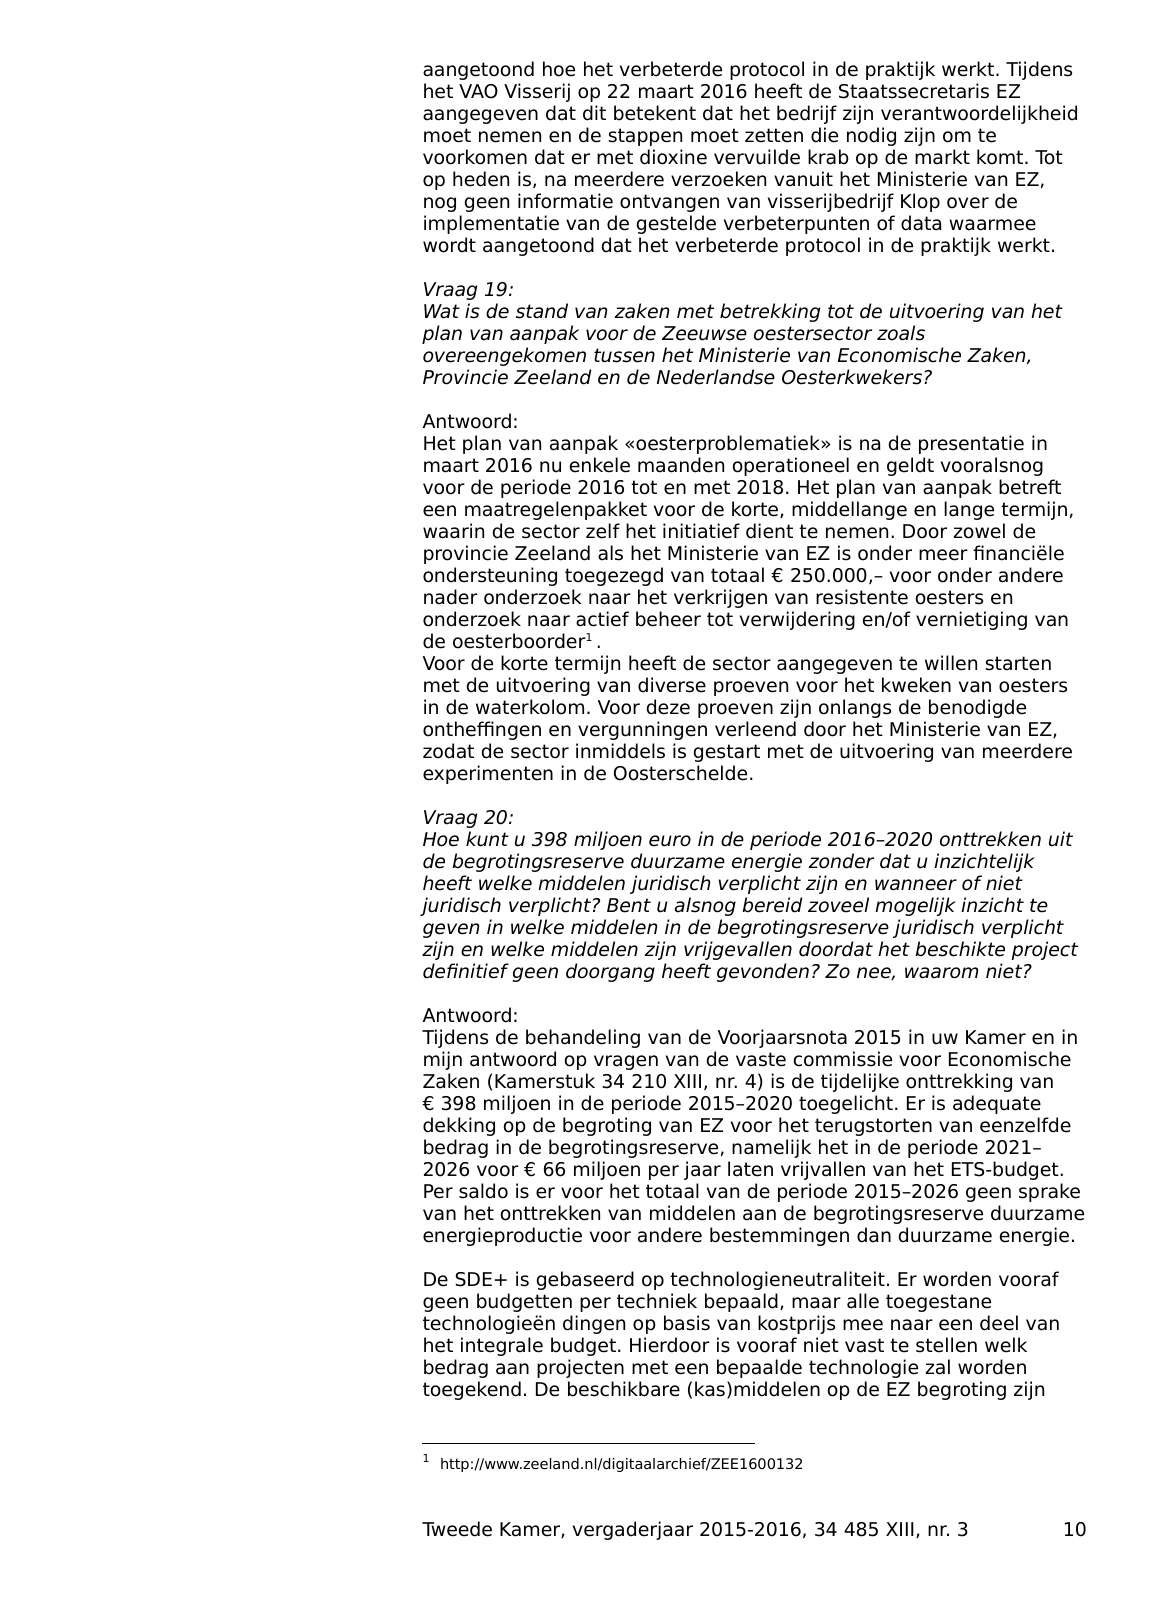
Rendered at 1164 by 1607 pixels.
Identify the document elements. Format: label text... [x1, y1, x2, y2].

text Antwoord: [422, 1005, 1087, 1027]
text Het plan van aanpak «oesterproblematiek» is na de presentatie in maart 2016 nu enkele maanden operationeel en geldt vooralsnog voor de periode 2016 tot en met 2018. Het plan van aanpak betreft een maatregelenpakket voor de korte, middellange en lange termijn, waarin de sector zelf het initiatief dient te nemen. Door zowel de provincie Zeeland als het Ministerie van EZ is onder meer financiële ondersteuning toegezegd van totaal € 250.000,– voor onder andere nader onderzoek naar het verkrijgen van resistente oesters en onderzoek naar actief beheer tot verwijdering en/of vernietiging van de oesterboorder. [422, 433, 1087, 653]
text Voor de korte termijn heeft de sector aangegeven te willen starten met de uitvoering van diverse proeven voor het kweken van oesters in de waterkolom. Voor deze proeven zijn onlangs de benodigde ontheffingen en vergunningen verleend door het Ministerie van EZ, zodat de sector inmiddels is gestart met de uitvoering van meerdere experimenten in de Oosterschelde. [422, 653, 1087, 785]
text Vraag 20: [422, 807, 1087, 829]
text Tijdens de behandeling van de Voorjaarsnota 2015 in uw Kamer en in mijn antwoord op vragen van de vaste commissie voor Economische Zaken (Kamerstuk 34 210 XIII, nr. 4) is de tijdelijke onttrekking van € 398 miljoen in de periode 2015–2020 toegelicht. Er is adequate dekking op de begroting van EZ voor het terugstorten van eenzelfde bedrag in de begrotingsreserve, namelijk het in de periode 2021–2026 voor € 66 miljoen per jaar laten vrijvallen van het ETS-budget. Per saldo is er voor het totaal van de periode 2015–2026 geen sprake van het onttrekken van middelen aan de begrotingsreserve duurzame energieproductie voor andere bestemmingen dan duurzame energie. [422, 1027, 1087, 1247]
text De SDE+ is gebaseerd op technologieneutraliteit. Er worden vooraf geen budgetten per techniek bepaald, maar alle toegestane technologieën dingen op basis van kostprijs mee naar een deel van het integrale budget. Hierdoor is vooraf niet vast te stellen welk bedrag aan projecten met een bepaalde technologie zal worden toegekend. De beschikbare (kas)middelen op de EZ begroting zijn [422, 1269, 1087, 1401]
text Antwoord: [422, 411, 1087, 433]
text aangetoond hoe het verbeterde protocol in de praktijk werkt. Tijdens het VAO Visserij op 22 maart 2016 heeft de Staatssecretaris EZ aangegeven dat dit betekent dat het bedrijf zijn verantwoordelijkheid moet nemen en de stappen moet zetten die nodig zijn om te voorkomen dat er met dioxine vervuilde krab op de markt komt. Tot op heden is, na meerdere verzoeken vanuit het Ministerie van EZ, nog geen informatie ontvangen van visserijbedrijf Klop over de implementatie van de gestelde verbeterpunten of data waarmee wordt aangetoond dat het verbeterde protocol in de praktijk werkt. [422, 59, 1087, 257]
text Hoe kunt u 398 miljoen euro in de periode 2016–2020 onttrekken uit de begrotingsreserve duurzame energie zonder dat u inzichtelijk heeft welke middelen juridisch verplicht zijn en wanneer of niet juridisch verplicht? Bent u alsnog bereid zoveel mogelijk inzicht te geven in welke middelen in de begrotingsreserve juridisch verplicht zijn en welke middelen zijn vrijgevallen doordat het beschikte project definitief geen doorgang heeft gevonden? Zo nee, waarom niet? [422, 829, 1087, 983]
text Vraag 19: [422, 279, 1087, 301]
text Wat is de stand van zaken met betrekking tot de uitvoering van het plan van aanpak voor de Zeeuwse oestersector zoals overeengekomen tussen het Ministerie van Economische Zaken, Provincie Zeeland en de Nederlandse Oesterkwekers? [422, 301, 1087, 389]
text http://www.zeeland.nl/digitaalarchief/ZEE1600132 [422, 1452, 1087, 1474]
